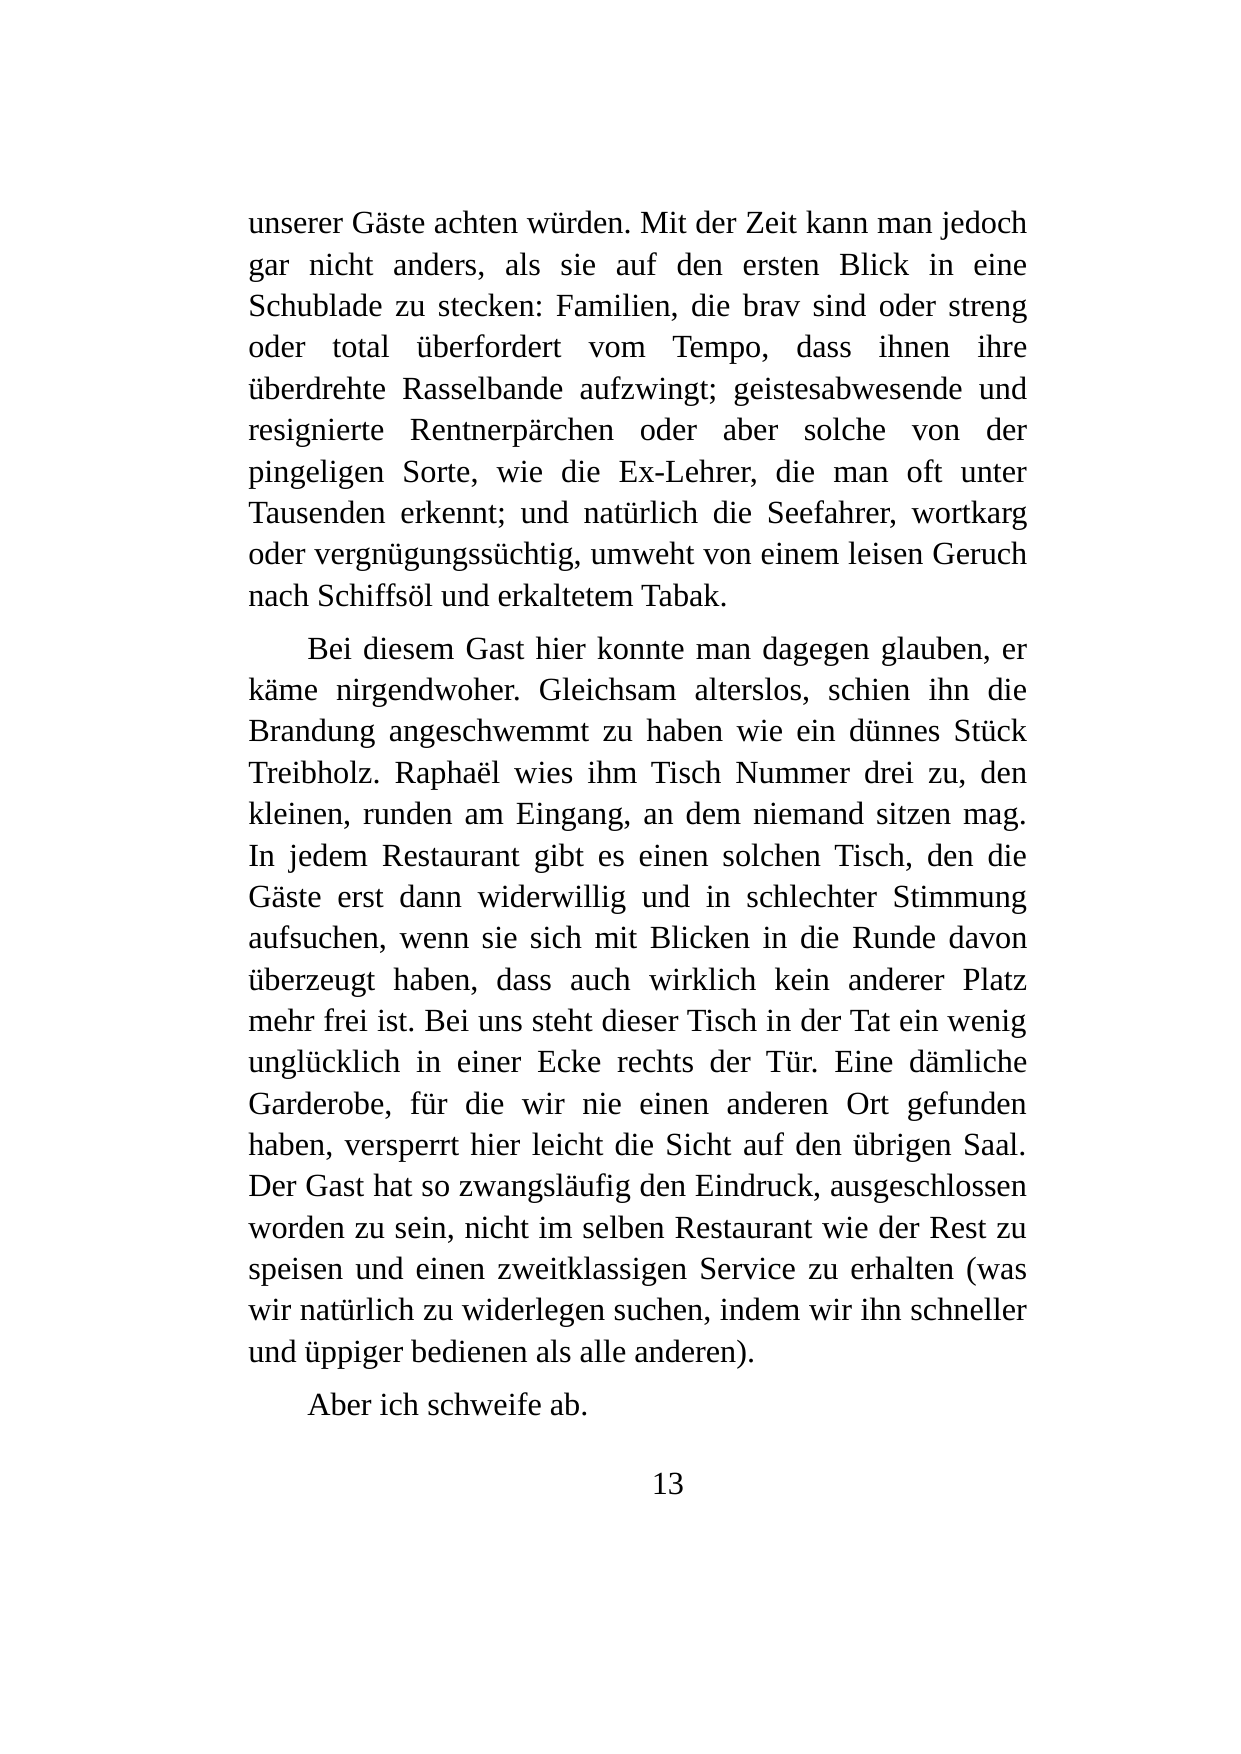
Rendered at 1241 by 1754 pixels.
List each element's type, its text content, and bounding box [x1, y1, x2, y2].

text unserer Gäste achten würden. Mit der Zeit kann man jedoch gar nicht anders, als sie auf den ersten Blick in eine Schublade zu stecken: Familien, die brav sind oder streng oder total überfordert vom Tempo, dass ihnen ihre überdrehte Rasselbande aufzwingt; geistesabwesende und resignierte Rentnerpärchen oder aber solche von der pingeligen Sorte, wie die Ex-Lehrer, die man oft unter Tausenden erkennt; und natürlich die Seefahrer, wortkarg oder vergnügungssüchtig, umweht von einem leisen Geruch nach Schiffsöl und erkaltetem Tabak. [248, 201, 1028, 614]
text Bei diesem Gast hier konnte man dagegen glauben, er käme nirgendwoher. Gleichsam alterslos, schien ihn die Brandung angeschwemmt zu haben wie ein dünnes Stück Treibholz. Raphaël wies ihm Tisch Nummer drei zu, den kleinen, runden am Eingang, an dem niemand sitzen mag. In jedem Restaurant gibt es einen solchen Tisch, den die Gäste erst dann widerwillig und in schlechter Stimmung aufsuchen, wenn sie sich mit Blicken in die Runde davon überzeugt haben, dass auch wirklich kein anderer Platz mehr frei ist. Bei uns steht dieser Tisch in der Tat ein wenig unglücklich in einer Ecke rechts der Tür. Eine dämliche Garderobe, für die wir nie einen anderen Ort gefunden haben, versperrt hier leicht die Sicht auf den übrigen Saal. Der Gast hat so zwangsläufig den Eindruck, ausgeschlossen worden zu sein, nicht im selben Restaurant wie der Rest zu speisen und einen zweitklassigen Service zu erhalten (was wir natürlich zu widerlegen suchen, indem wir ihn schneller und üppiger bedienen als alle anderen). [248, 626, 1028, 1371]
text Aber ich schweife ab. [248, 1382, 1028, 1424]
